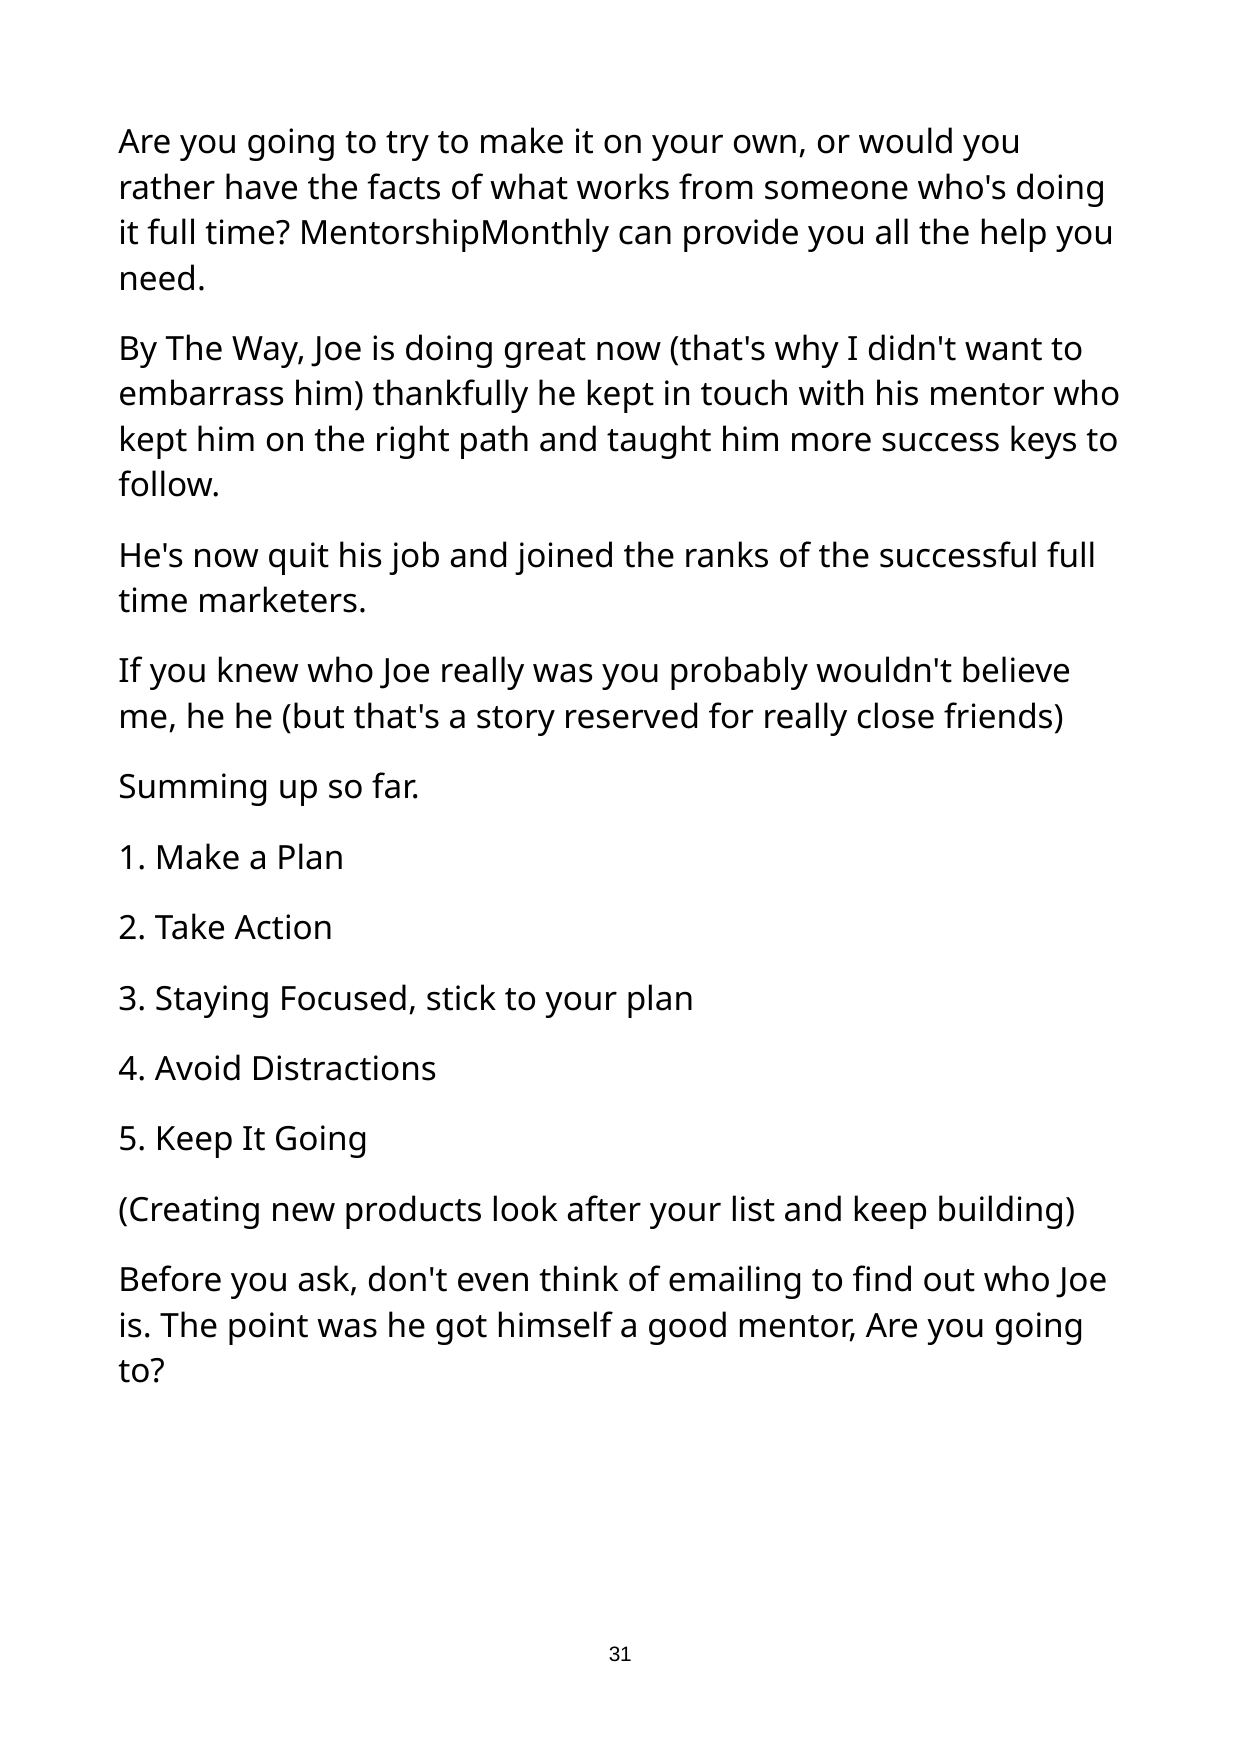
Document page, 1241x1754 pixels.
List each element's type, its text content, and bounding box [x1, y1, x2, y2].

text By The Way, Joe is doing great now (that's why I didn't want to embarrass him) thankfully he kept in touch with his mentor who kept him on the right path and taught him more success keys to follow. [118, 325, 1122, 506]
text 2. Take Action [118, 904, 1122, 949]
text 3. Staying Focused, stick to your plan [118, 974, 1122, 1020]
text Are you going to try to make it on your own, or would you rather have the facts of what works from someone who's doing it full time? MentorshipMonthly can provide you all the help you need. [118, 118, 1122, 300]
text (Creating new products look after your list and keep building) [118, 1186, 1122, 1231]
text Before you ask, don't even think of emailing to find out who Joe is. The point was he got himself a good mentor, Are you going to? [118, 1256, 1122, 1392]
text 4. Avoid Distractions [118, 1045, 1122, 1090]
text Summing up so far. [118, 763, 1122, 808]
text He's now quit his job and joined the ranks of the successful full time marketers. [118, 531, 1122, 622]
text If you knew who Joe really was you probably wouldn't believe me, he he (but that's a story reserved for really close friends) [118, 647, 1122, 738]
text 5. Keep It Going [118, 1115, 1122, 1161]
text 1. Make a Plan [118, 833, 1122, 879]
